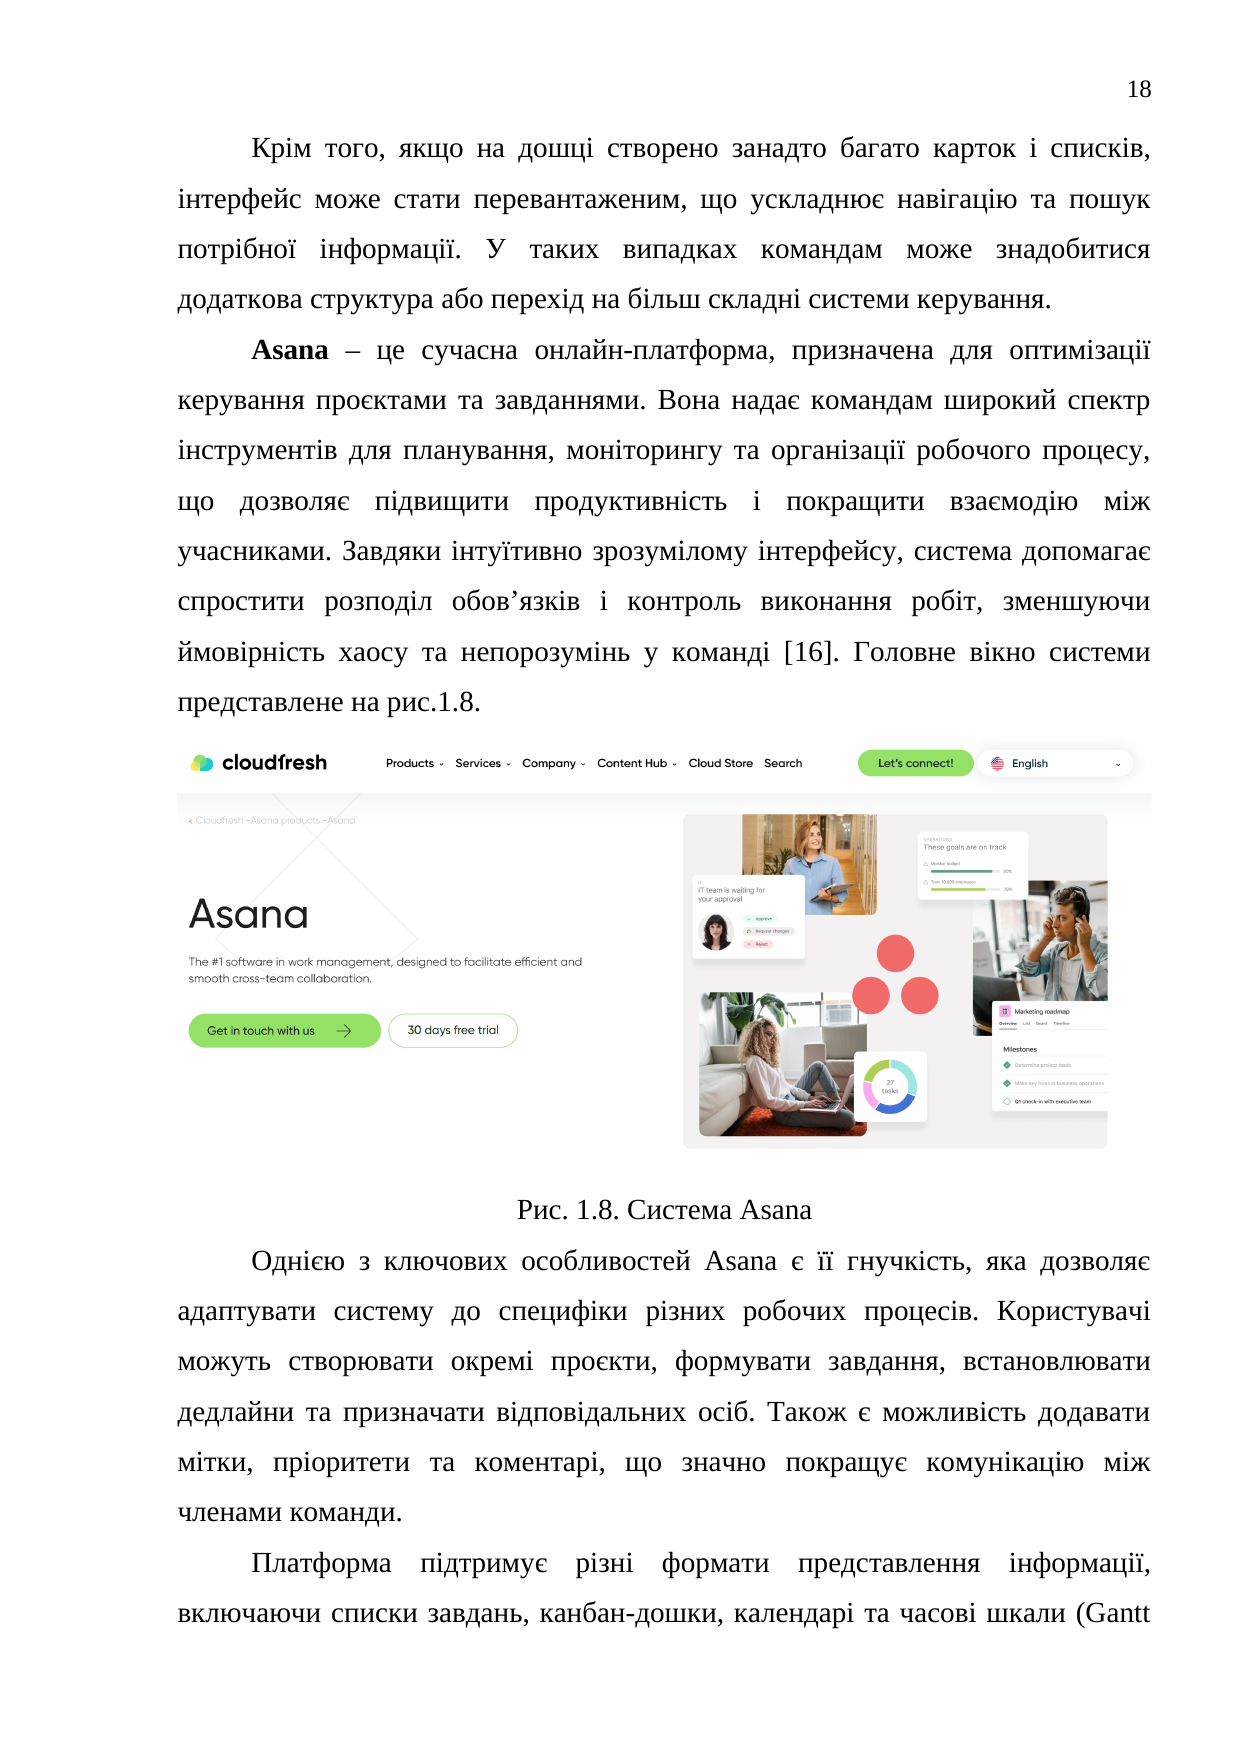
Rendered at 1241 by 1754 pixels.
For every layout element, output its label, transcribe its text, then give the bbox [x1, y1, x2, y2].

text Платформа підтримує різні формати представлення інформації, включаючи списки завдань, канбан-дошки, календарі та часові шкали (Gantt [177, 1545, 1152, 1628]
text Asana – це сучасна онлайн-платформа, призначена для оптимізації керування проєктами та завданнями. Вона надає командам широкий спектр інструментів для планування, моніторингу та організації робочого процесу, що дозволяє підвищити продуктивність і покращити взаємодію між учасниками. Завдяки інтуїтивно зрозумілому інтерфейсу, система допомагає спростити розподіл обов’язків і контроль виконання робіт, зменшуючи ймовірність хаосу та непорозумінь у команді [16]. Головне вікно системи представлене на рис.1.8. [177, 332, 1152, 718]
text Рис. 1.8. Система Asana [177, 1192, 1152, 1226]
picture [177, 734, 1152, 1179]
text Крім того, якщо на дошці створено занадто багато карток і списків, інтерфейс може стати перевантаженим, що ускладнює навігацію та пошук потрібної інформації. У таких випадках командам може знадобитися додаткова структура або перехід на більш складні системи керування. [177, 131, 1152, 315]
text Однією з ключових особливостей Asana є її гнучкість, яка дозволяє адаптувати систему до специфіки різних робочих процесів. Користувачі можуть створювати окремі проєкти, формувати завдання, встановлювати дедлайни та призначати відповідальних осіб. Також є можливість додавати мітки, пріоритети та коментарі, що значно покращує комунікацію між членами команди. [177, 1243, 1152, 1528]
